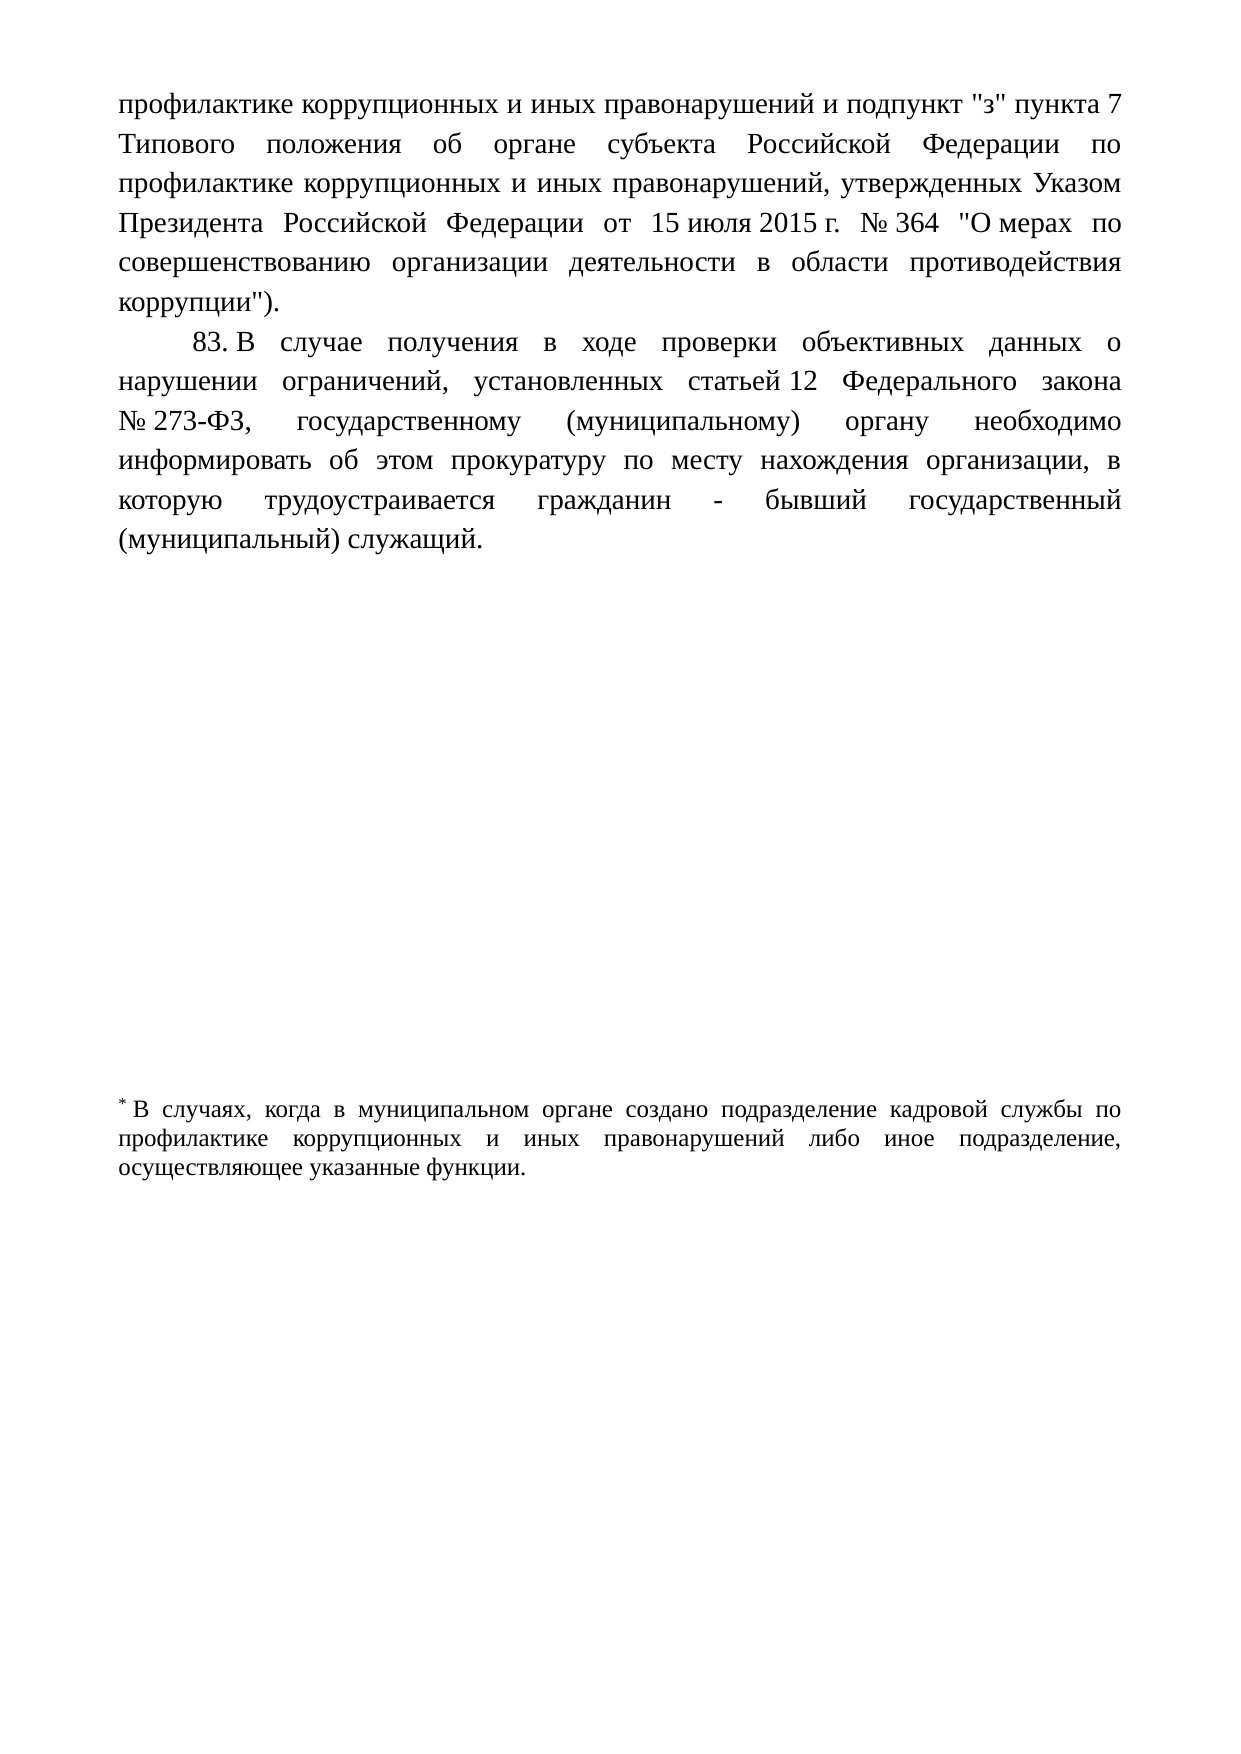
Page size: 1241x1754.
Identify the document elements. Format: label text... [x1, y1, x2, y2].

text 83. В случае получения в ходе проверки объективных данных о нарушении ограничений, установленных статьей 12 Федерального закона № 273-ФЗ, государственному (муниципальному) органу необходимо информировать об этом прокуратуру по месту нахождения организации, в которую трудоустраивается гражданин - бывший государственный (муниципальный) служащий. [118, 319, 1122, 557]
text профилактике коррупционных и иных правонарушений и подпункт "з" пункта 7 Типового положения об органе субъекта Российской Федерации по профилактике коррупционных и иных правонарушений, утвержденных Указом Президента Российской Федерации от 15 июля 2015 г. № 364 "О мерах по совершенствованию организации деятельности в области противодействия коррупции"). [118, 82, 1122, 319]
text * В случаях, когда в муниципальном органе создано подразделение кадровой службы по профилактике коррупционных и иных правонарушений либо иное подразделение, осуществляющее указанные функции. [118, 1094, 1122, 1181]
